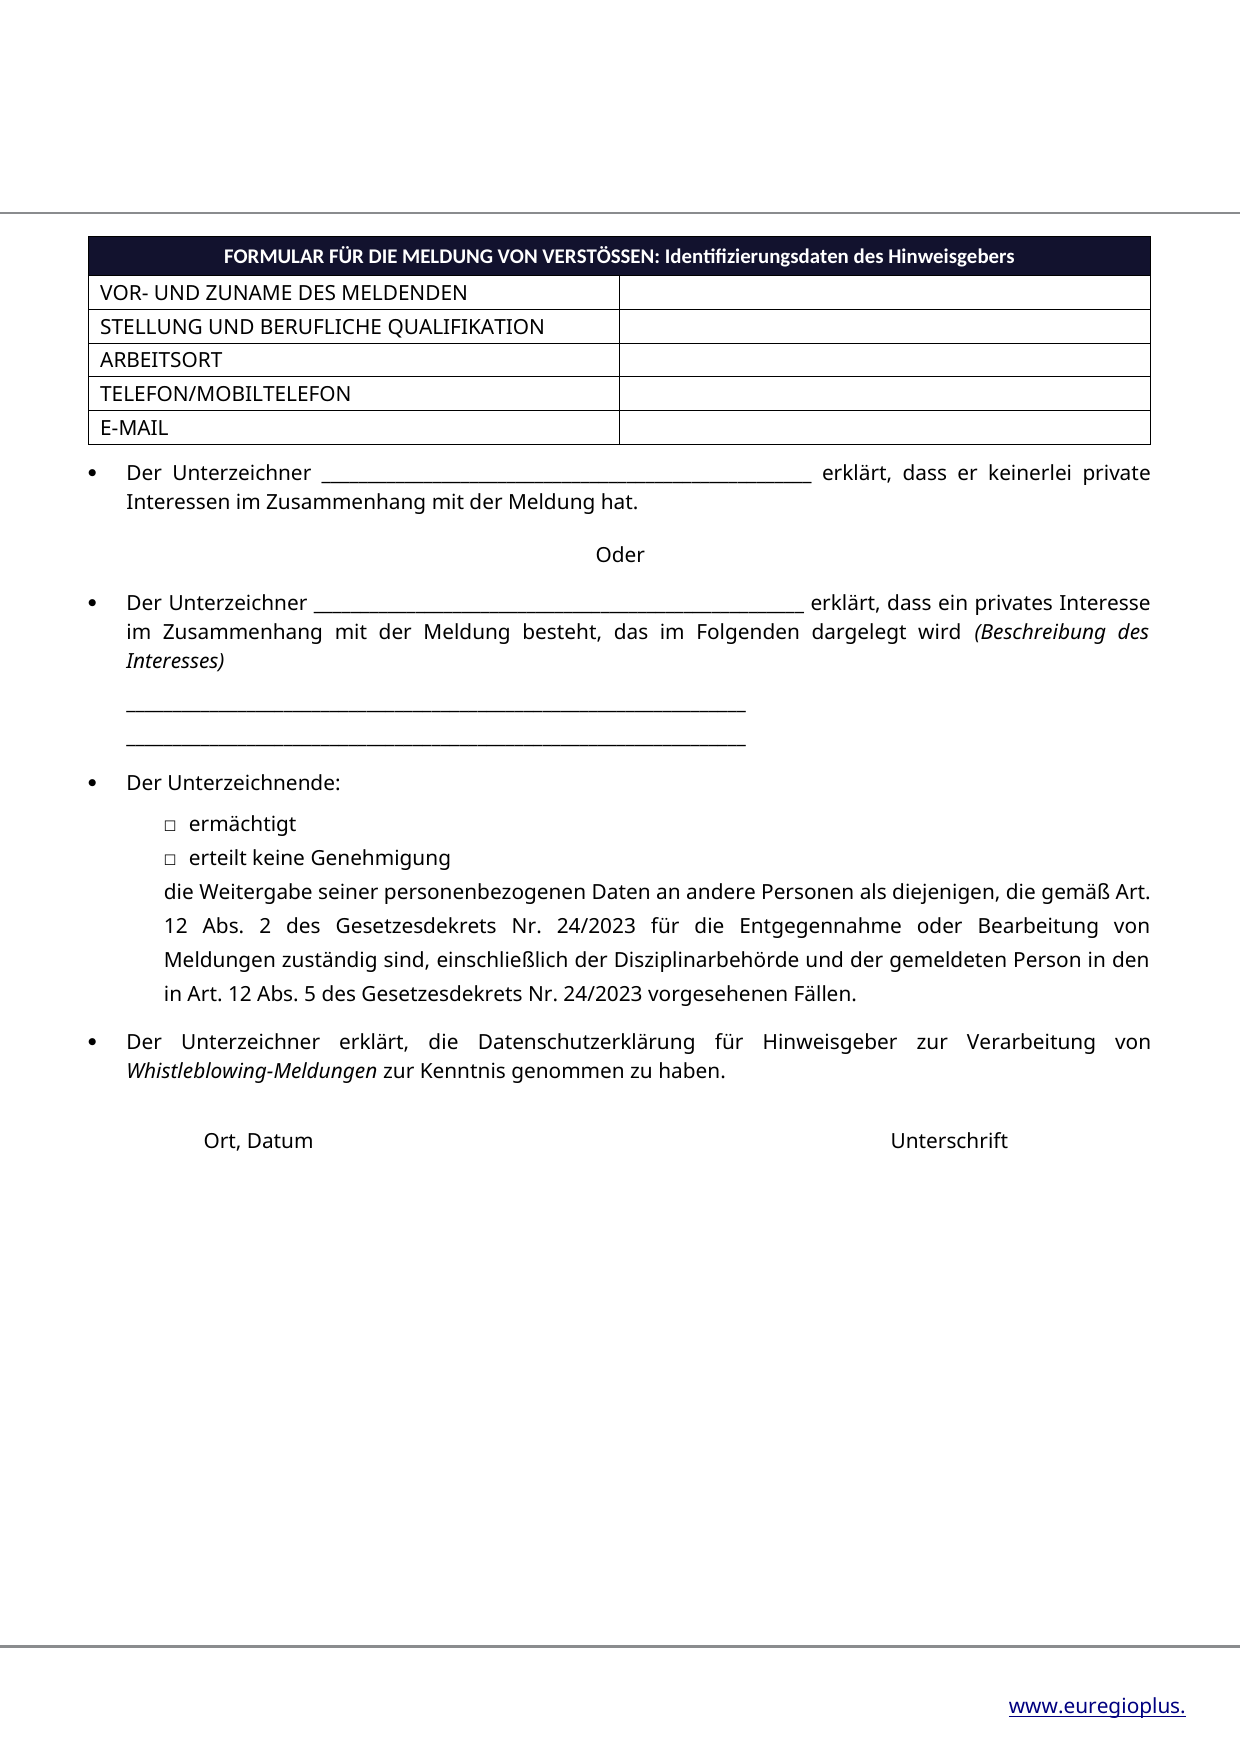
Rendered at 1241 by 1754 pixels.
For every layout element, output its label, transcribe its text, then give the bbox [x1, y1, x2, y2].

table_cell [620, 377, 1150, 410]
table_cell [620, 1159, 1019, 1192]
list Der Unterzeichner erklärt, die Datenschutzerklärung für Hinweisgeber zur Verarbeitung von Whistleblowing-Meldungen zur Kenntnis genommen zu haben. [89, 1026, 1152, 1084]
table_cell [620, 276, 1150, 309]
text ___________________________________________________________________ [89, 687, 1152, 715]
table_cell [620, 411, 1150, 443]
text die Weitergabe seiner personenbezogenen Daten an andere Personen als diejenigen, die gemäß Art. 12 Abs. 2 des Gesetzesdekrets Nr. 24/2023 für die Entgegennahme oder Bearbeitung von Meldungen zuständig sind, einschließlich der Disziplinarbehörde und der gemeldeten Person in den in Art. 12 Abs. 5 des Gesetzesdekrets Nr. 24/2023 vorgesehenen Fällen. [164, 877, 1152, 1008]
table_header FORMULAR FÜR DIE MELDUNG VON VERSTÖSSEN: Identifizierungsdaten des Hinweisgebers [89, 237, 1150, 275]
table_cell ARBEITSORT [89, 344, 619, 376]
list Der Unterzeichner _____________________________________________________ erklärt, dass ein privates Interesse im Zusammenhang mit der Meldung besteht, das im Folgenden dargelegt wird (Beschreibung des Interesses) [89, 587, 1152, 674]
list Der Unterzeichner _____________________________________________________ erklärt, dass er keinerlei private Interessen im Zusammenhang mit der Meldung hat. [89, 457, 1152, 515]
table_header Unterschrift [620, 1126, 1019, 1159]
table_cell E-MAIL [89, 411, 619, 443]
table_cell [620, 344, 1150, 376]
text ☐ ermächtigt [164, 809, 1152, 838]
text ☐ erteilt keine Genehmigung [164, 843, 1152, 872]
table_cell [620, 310, 1150, 342]
list Der Unterzeichnende: [89, 767, 1152, 797]
table_cell STELLUNG UND BERUFLICHE QUALIFIKATION [89, 310, 619, 342]
table_cell TELEFON/MOBILTELEFON [89, 377, 619, 410]
table_cell [192, 1159, 619, 1192]
text ___________________________________________________________________ [89, 721, 1152, 749]
text Oder [89, 540, 1152, 569]
table_cell VOR- UND ZUNAME DES MELDENDEN [89, 276, 619, 309]
table_header Ort, Datum [192, 1126, 619, 1159]
